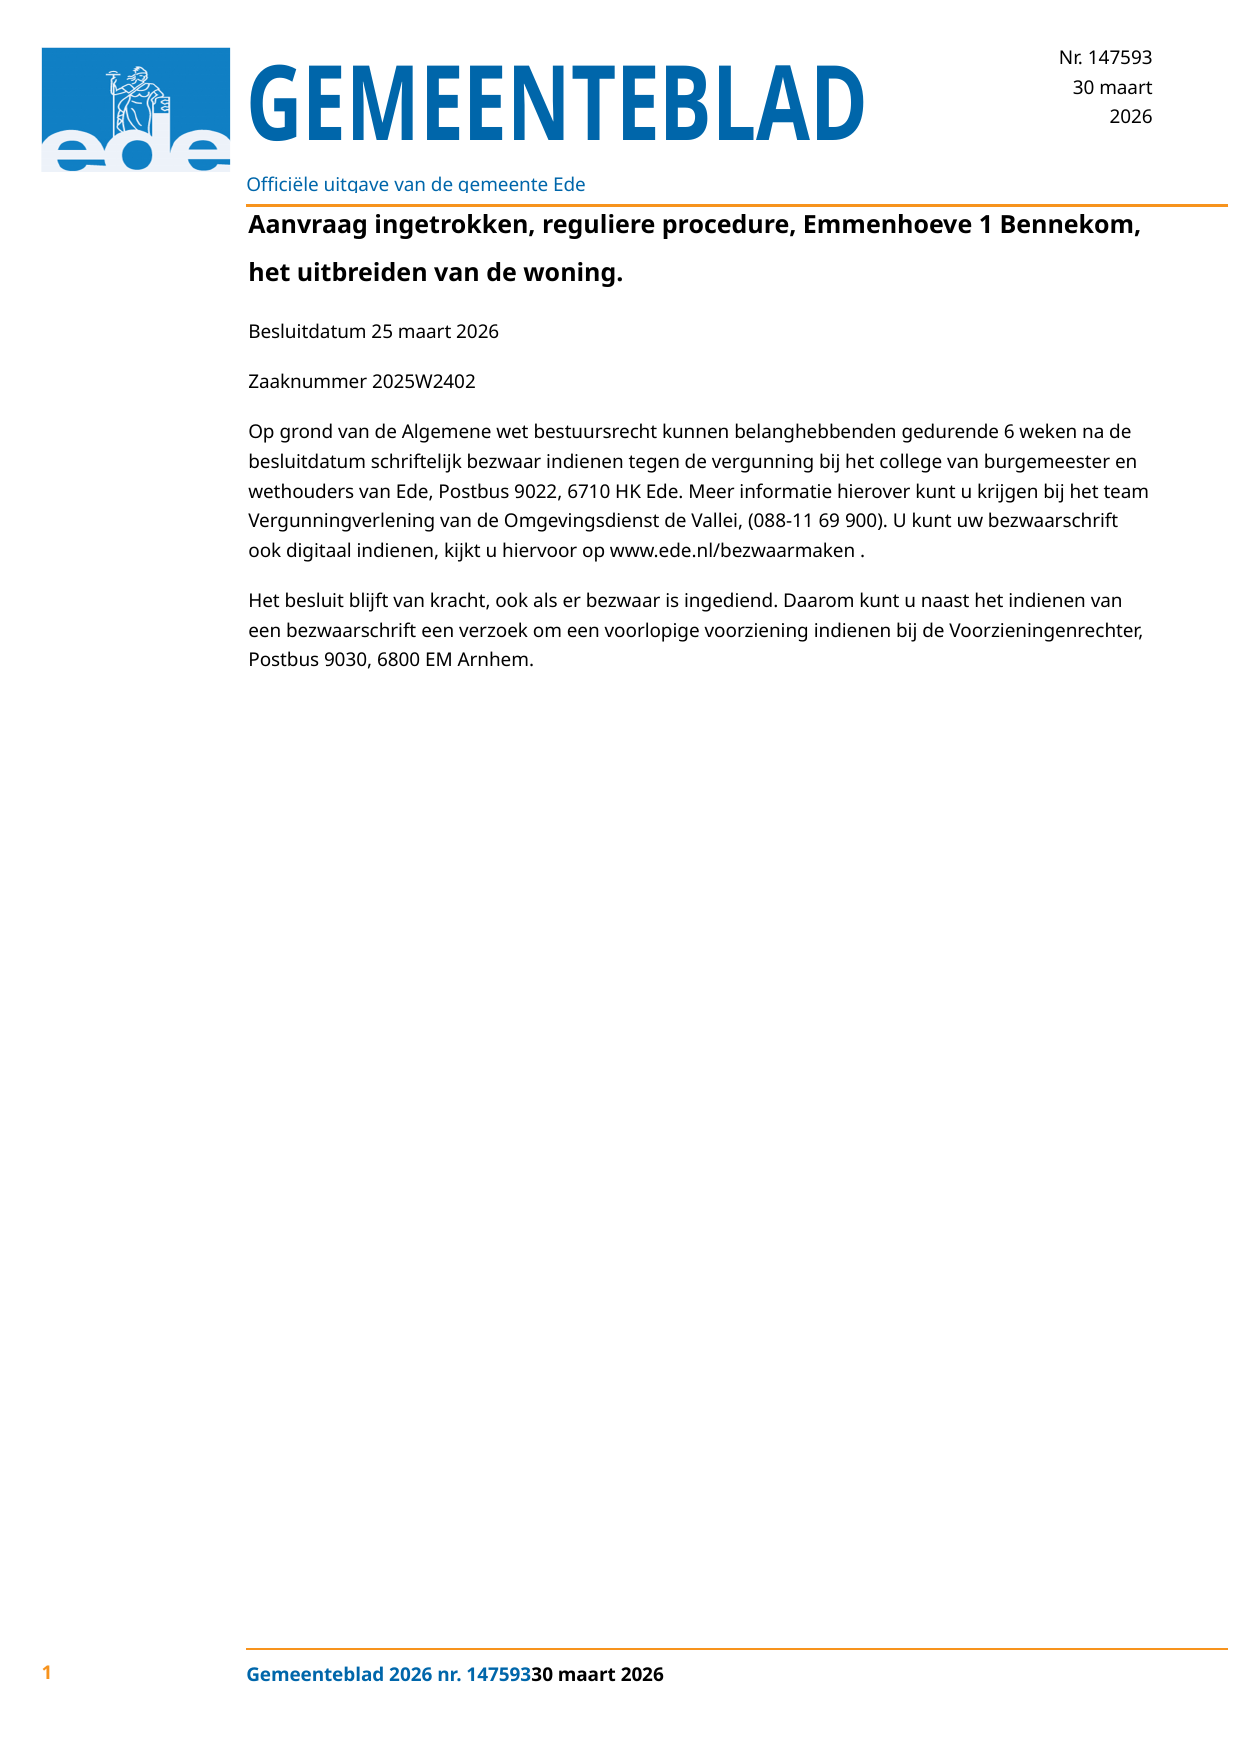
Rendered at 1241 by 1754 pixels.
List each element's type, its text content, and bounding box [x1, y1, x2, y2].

text Het besluit blijft van kracht, ook als er bezwaar is ingediend. Daarom kunt u naast het indienen van een bezwaarschrift een verzoek om een voorlopige voorziening indienen bij de Voorzieningenrechter, Postbus 9030, 6800 EM Arnhem. [248, 587, 1152, 672]
picture [41, 47, 231, 172]
text Op grond van de Algemene wet bestuursrecht kunnen belanghebbenden gedurende 6 weken na de besluitdatum schriftelijk bezwaar indienen tegen de vergunning bij het college van burgemeester en wethouders van Ede, Postbus 9022, 6710 HK Ede. Meer informatie hierover kunt u krijgen bij het team Vergunningverlening van de Omgevingsdienst de Vallei, (088-11 69 900). U kunt uw bezwaarschrift ook digitaal indienen, kijkt u hiervoor op www.ede.nl/bezwaarmaken . [248, 419, 1152, 563]
text Besluitdatum 25 maart 2026 [248, 318, 1152, 344]
text Aanvraag ingetrokken, reguliere procedure, Emmenhoeve 1 Bennekom, het uitbreiden van de woning. [248, 207, 1152, 288]
text Zaaknummer 2025W2402 [248, 368, 1152, 394]
